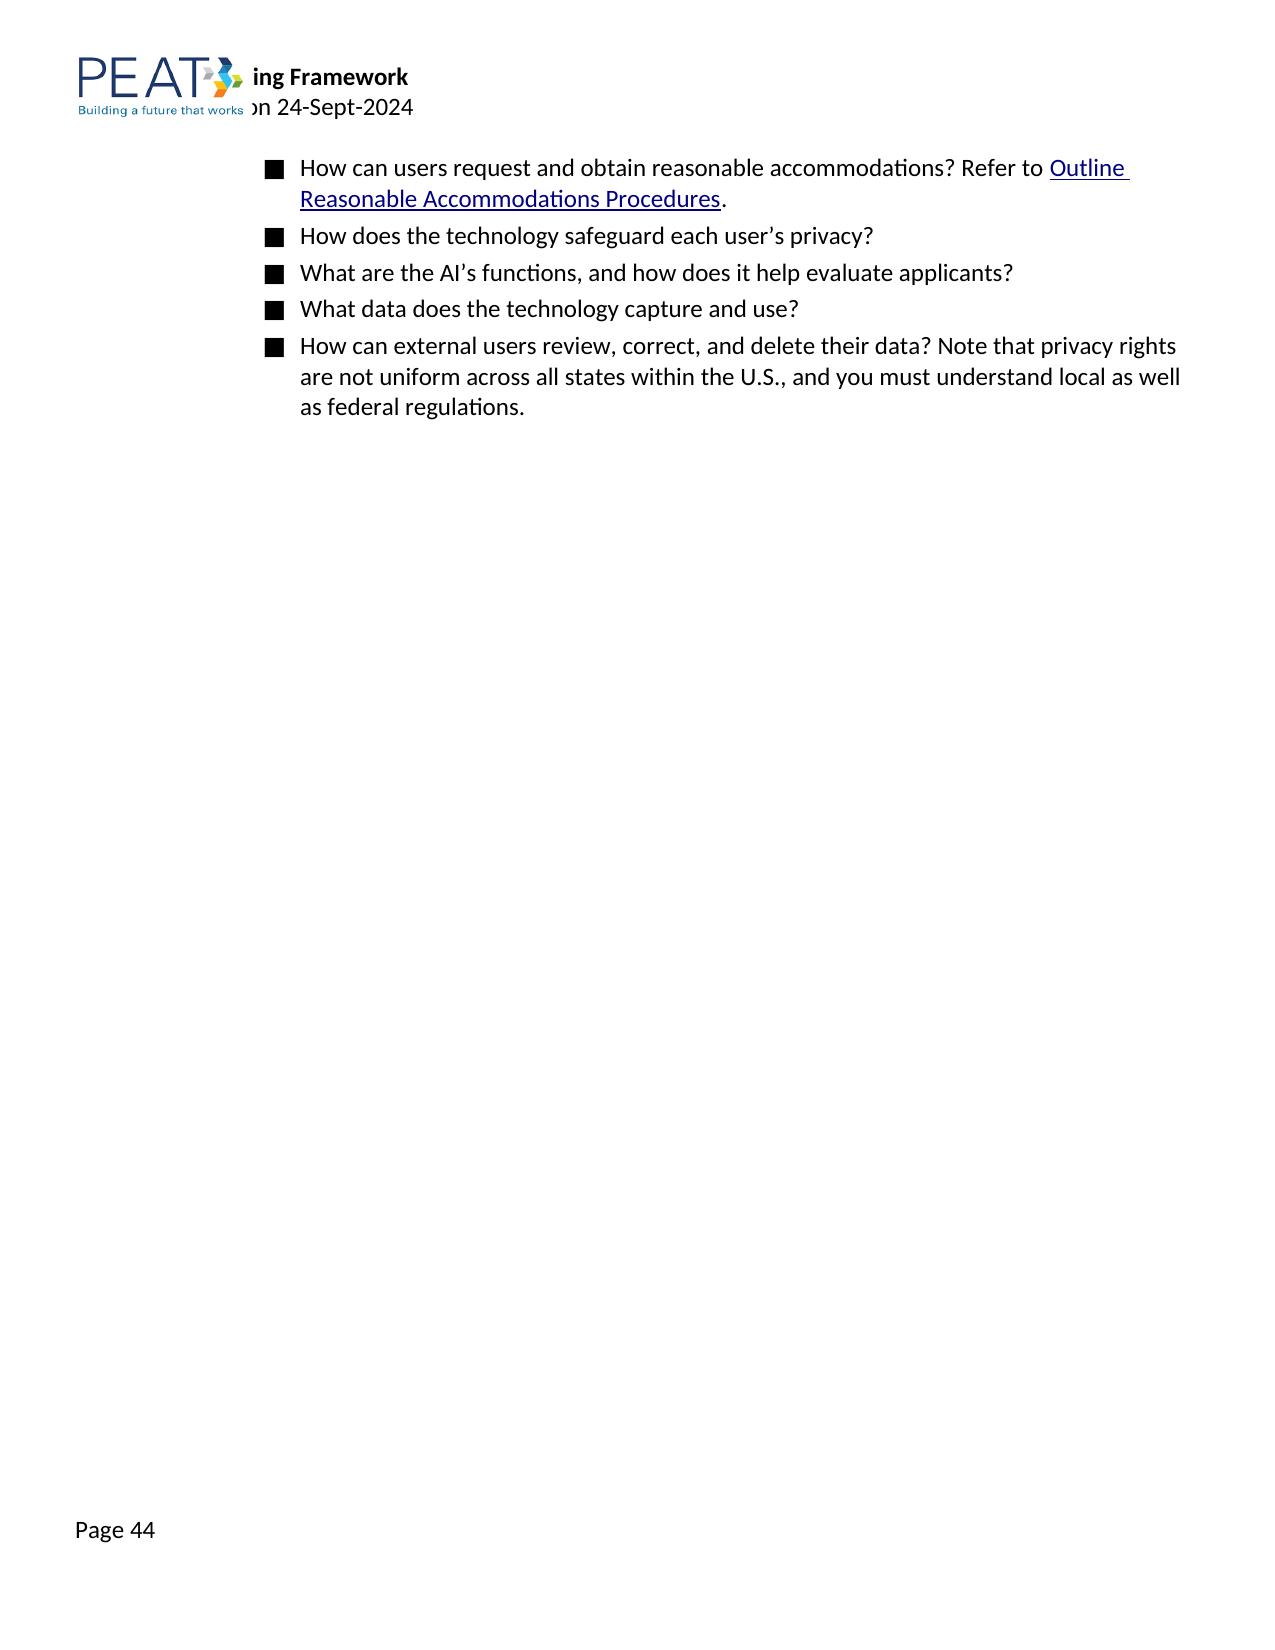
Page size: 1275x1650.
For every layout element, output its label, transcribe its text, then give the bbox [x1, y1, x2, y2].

list How can users request and obtain reasonable accommodations? Refer to Outline Reasonable Accommodations Procedures. [262, 153, 1200, 214]
list What data does the technology capture and use? [262, 293, 1200, 324]
list How can external users review, correct, and delete their data? Note that privacy rights are not uniform across all states within the U.S., and you must understand local as well as federal regulations. [262, 330, 1200, 422]
list How does the technology safeguard each user’s privacy? [262, 220, 1200, 250]
list What are the AI’s functions, and how does it help evaluate applicants? [262, 257, 1200, 287]
